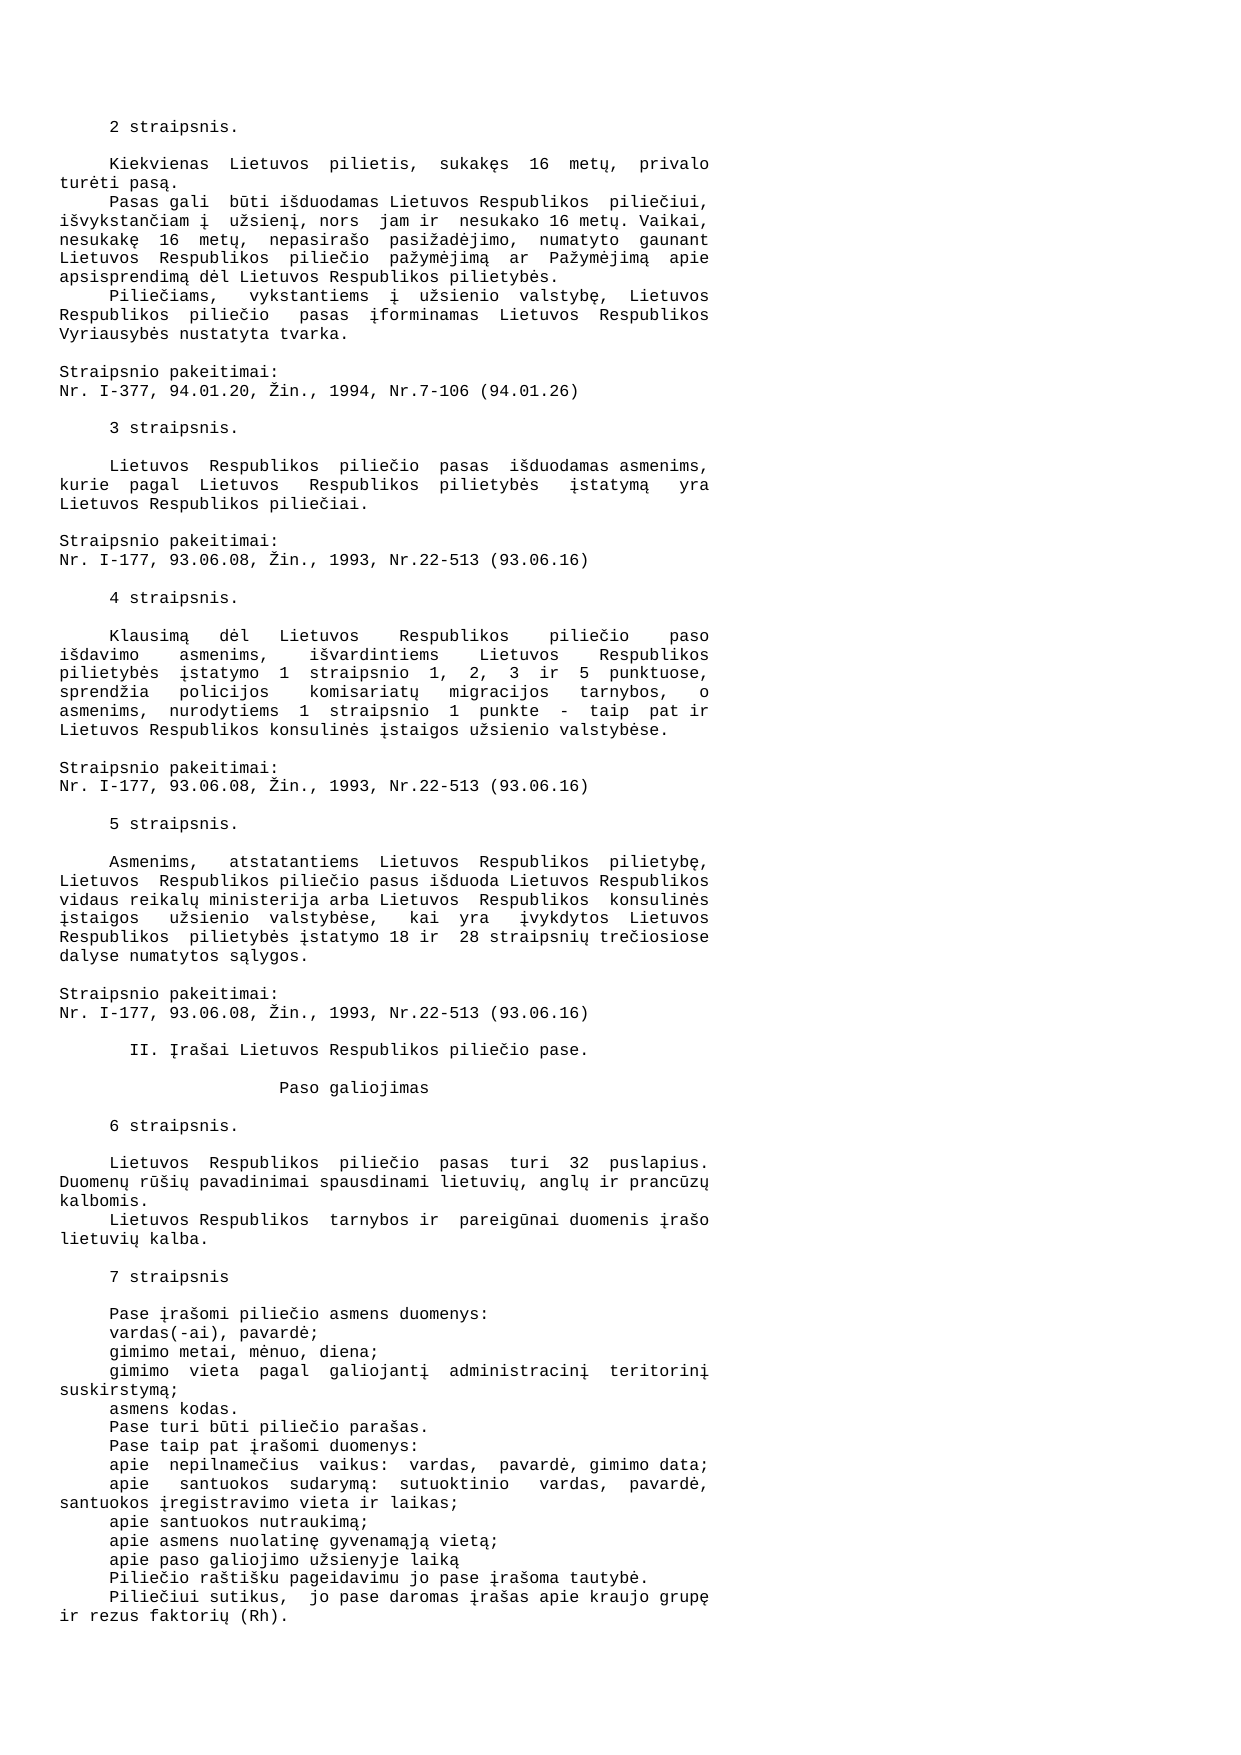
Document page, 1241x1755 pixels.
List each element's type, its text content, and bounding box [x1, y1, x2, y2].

text Piliečiui sutikus, jo pase daromas įrašas apie kraujo grupę [59, 1589, 1122, 1608]
text Nr. I-177, 93.06.08, Žin., 1993, Nr.22-513 (93.06.16) [59, 1004, 1122, 1023]
text turėti pasą. [59, 175, 1122, 193]
text įstaigos užsienio valstybėse, kai yra įvykdytos Lietuvos [59, 910, 1122, 929]
text Piliečiams, vykstantiems į užsienio valstybę, Lietuvos [59, 288, 1122, 307]
text Nr. I-377, 94.01.20, Žin., 1994, Nr.7-106 (94.01.26) [59, 382, 1122, 401]
text Nr. I-177, 93.06.08, Žin., 1993, Nr.22-513 (93.06.16) [59, 552, 1122, 571]
text Pasas gali būti išduodamas Lietuvos Respublikos piliečiui, [59, 193, 1122, 212]
text vardas(-ai), pavardė; [59, 1325, 1122, 1344]
text suskirstymą; [59, 1381, 1122, 1400]
text Lietuvos Respublikos piliečio pasus išduoda Lietuvos Respublikos [59, 872, 1122, 891]
text kalbomis. [59, 1193, 1122, 1212]
text Kiekvienas Lietuvos pilietis, sukakęs 16 metų, privalo [59, 156, 1122, 175]
text Klausimą dėl Lietuvos Respublikos piliečio paso [59, 627, 1122, 646]
text gimimo metai, mėnuo, diena; [59, 1344, 1122, 1362]
text Asmenims, atstatantiems Lietuvos Respublikos pilietybę, [59, 853, 1122, 872]
text Straipsnio pakeitimai: [59, 363, 1122, 382]
text Pase įrašomi piliečio asmens duomenys: [59, 1306, 1122, 1325]
text asmens kodas. [59, 1400, 1122, 1419]
text ir rezus faktorių (Rh). [59, 1608, 1122, 1626]
text 2 straipsnis. [59, 118, 1122, 137]
text dalyse numatytos sąlygos. [59, 948, 1122, 967]
text Lietuvos Respublikos piliečiai. [59, 495, 1122, 514]
text apie santuokos nutraukimą; [59, 1513, 1122, 1532]
text Respublikos piliečio pasas įforminamas Lietuvos Respublikos [59, 307, 1122, 326]
text apie asmens nuolatinę gyvenamąją vietą; [59, 1532, 1122, 1551]
text 6 straipsnis. [59, 1117, 1122, 1136]
text apie nepilnamečius vaikus: vardas, pavardė, gimimo data; [59, 1457, 1122, 1476]
text Piliečio raštišku pageidavimu jo pase įrašoma tautybė. [59, 1570, 1122, 1589]
text nesukakę 16 metų, nepasirašo pasižadėjimo, numatyto gaunant [59, 231, 1122, 250]
text Lietuvos Respublikos tarnybos ir pareigūnai duomenis įrašo [59, 1212, 1122, 1231]
text Lietuvos Respublikos konsulinės įstaigos užsienio valstybėse. [59, 721, 1122, 740]
text apie santuokos sudarymą: sutuoktinio vardas, pavardė, [59, 1476, 1122, 1494]
text Respublikos pilietybės įstatymo 18 ir 28 straipsnių trečiosiose [59, 929, 1122, 948]
text Lietuvos Respublikos piliečio pasas išduodamas asmenims, [59, 457, 1122, 476]
text Duomenų rūšių pavadinimai spausdinami lietuvių, anglų ir prancūzų [59, 1174, 1122, 1193]
text sprendžia policijos komisariatų migracijos tarnybos, o [59, 684, 1122, 703]
text Straipsnio pakeitimai: [59, 985, 1122, 1004]
text Straipsnio pakeitimai: [59, 533, 1122, 552]
text 4 straipsnis. [59, 589, 1122, 608]
text Straipsnio pakeitimai: [59, 759, 1122, 778]
text pilietybės įstatymo 1 straipsnio 1, 2, 3 ir 5 punktuose, [59, 665, 1122, 684]
text 7 straipsnis [59, 1268, 1122, 1287]
text Nr. I-177, 93.06.08, Žin., 1993, Nr.22-513 (93.06.16) [59, 778, 1122, 797]
text išdavimo asmenims, išvardintiems Lietuvos Respublikos [59, 646, 1122, 665]
text Paso galiojimas [59, 1080, 1122, 1098]
text Vyriausybės nustatyta tvarka. [59, 326, 1122, 344]
text 5 straipsnis. [59, 816, 1122, 834]
text kurie pagal Lietuvos Respublikos pilietybės įstatymą yra [59, 476, 1122, 495]
text Pase taip pat įrašomi duomenys: [59, 1438, 1122, 1457]
text santuokos įregistravimo vieta ir laikas; [59, 1494, 1122, 1513]
text 3 straipsnis. [59, 420, 1122, 439]
text apie paso galiojimo užsienyje laiką [59, 1551, 1122, 1570]
text II. Įrašai Lietuvos Respublikos piliečio pase. [59, 1042, 1122, 1061]
text Lietuvos Respublikos piliečio pasas turi 32 puslapius. [59, 1155, 1122, 1174]
text išvykstančiam į užsienį, nors jam ir nesukako 16 metų. Vaikai, [59, 212, 1122, 231]
text Lietuvos Respublikos piliečio pažymėjimą ar Pažymėjimą apie [59, 250, 1122, 269]
text apsisprendimą dėl Lietuvos Respublikos pilietybės. [59, 269, 1122, 288]
text gimimo vieta pagal galiojantį administracinį teritorinį [59, 1362, 1122, 1381]
text asmenims, nurodytiems 1 straipsnio 1 punkte - taip pat ir [59, 703, 1122, 721]
text lietuvių kalba. [59, 1231, 1122, 1249]
text Pase turi būti piliečio parašas. [59, 1419, 1122, 1438]
text vidaus reikalų ministerija arba Lietuvos Respublikos konsulinės [59, 891, 1122, 910]
